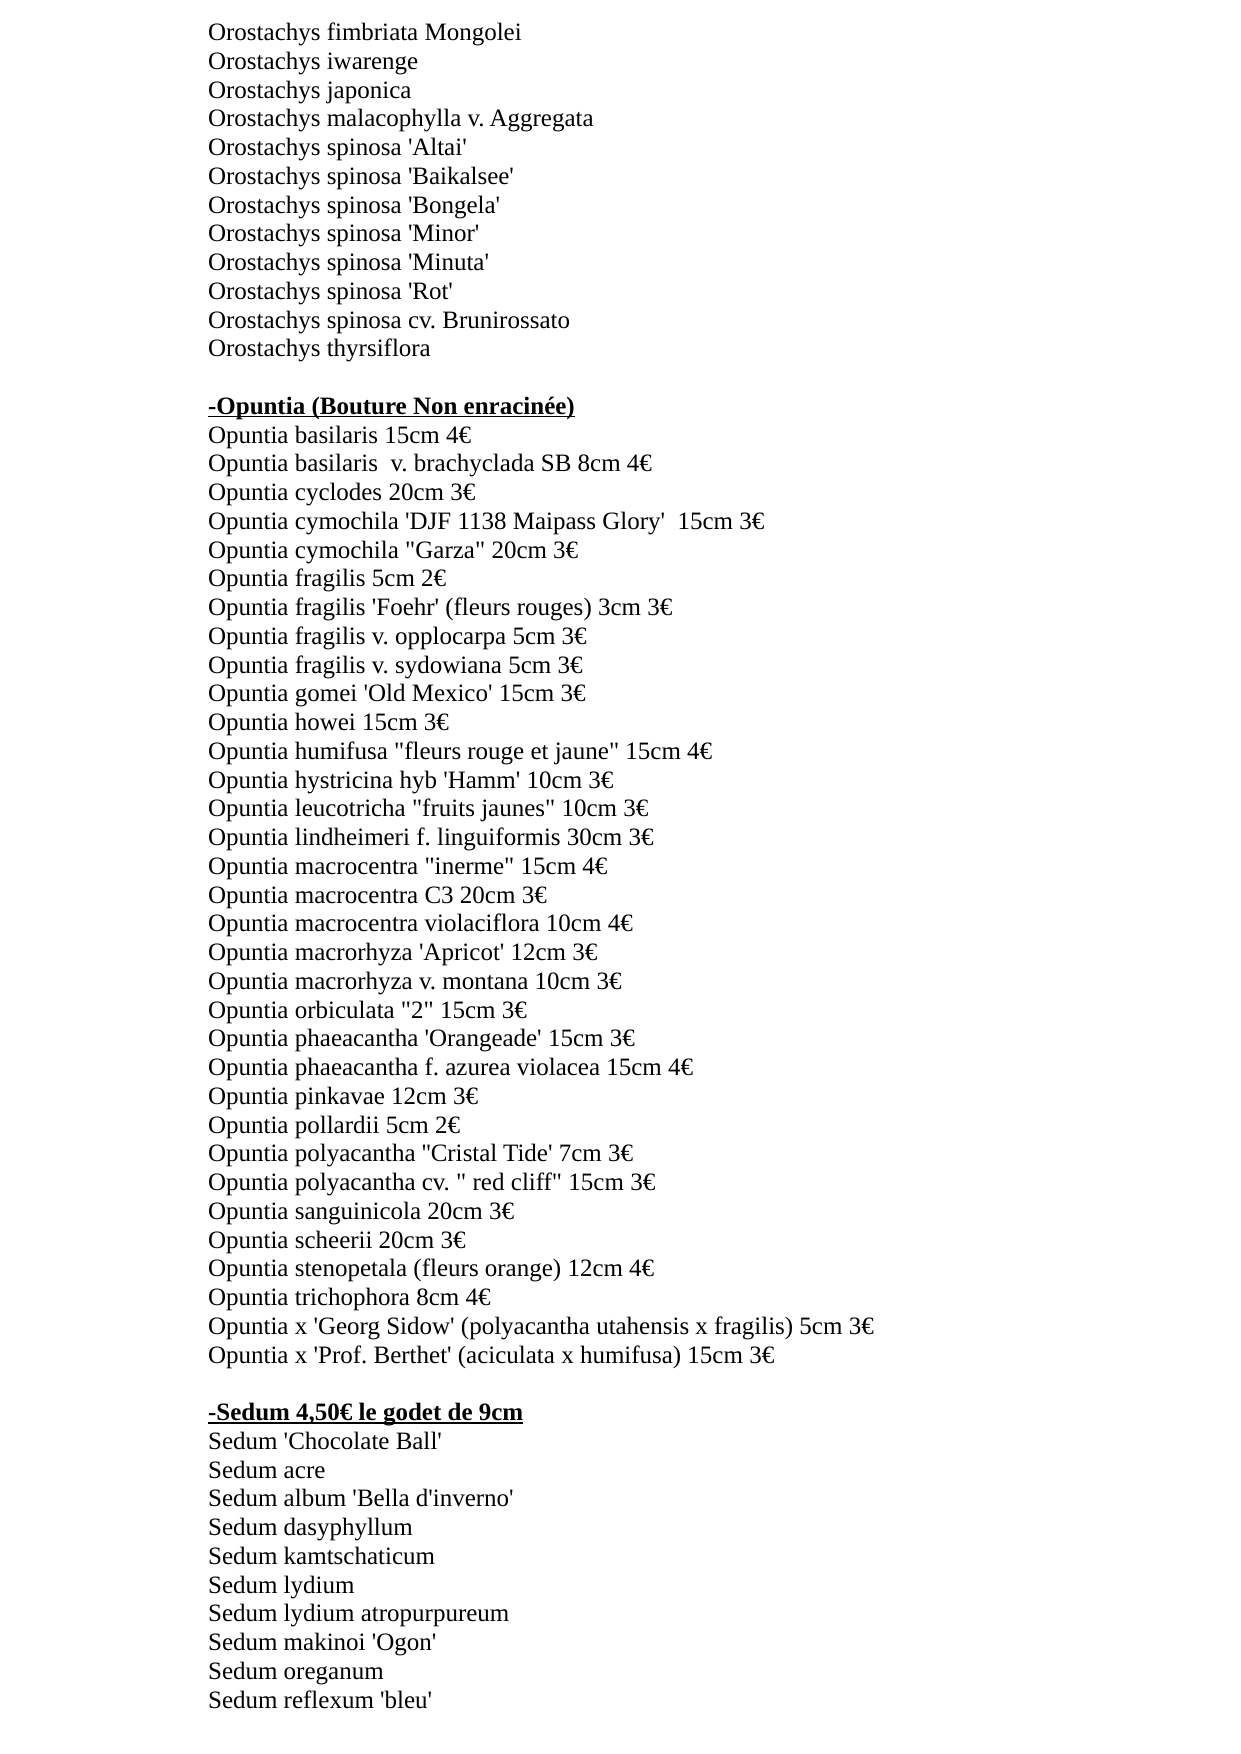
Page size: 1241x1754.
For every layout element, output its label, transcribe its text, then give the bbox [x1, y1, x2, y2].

text Opuntia trichophora 8cm 4€ [208, 1282, 1123, 1311]
text Orostachys fimbriata Mongolei [208, 17, 1123, 46]
text Opuntia polyacantha cv. " red cliff" 15cm 3€ [208, 1167, 1123, 1196]
text Opuntia macrorhyza 'Apricot' 12cm 3€ [208, 937, 1123, 966]
text Orostachys malacophylla v. Aggregata [208, 103, 1123, 132]
text Opuntia basilaris 15cm 4€ [208, 420, 1123, 448]
text Opuntia leucotricha "fruits jaunes" 10cm 3€ [208, 793, 1123, 822]
text Opuntia phaeacantha 'Orangeade' 15cm 3€ [208, 1023, 1123, 1052]
text -Opuntia (Bouture Non enracinée) [208, 391, 1123, 420]
text Orostachys spinosa 'Minuta' [208, 247, 1123, 276]
text Opuntia fragilis 5cm 2€ [208, 563, 1123, 592]
text -Sedum 4,50€ le godet de 9cm [208, 1397, 1123, 1426]
text Sedum 'Chocolate Ball' [208, 1426, 1123, 1455]
text Opuntia fragilis 'Foehr' (fleurs rouges) 3cm 3€ [208, 592, 1123, 621]
text Orostachys spinosa 'Baikalsee' [208, 161, 1123, 190]
text Sedum lydium atropurpureum [208, 1598, 1123, 1627]
text Opuntia hystricina hyb 'Hamm' 10cm 3€ [208, 765, 1123, 793]
text Orostachys spinosa 'Bongela' [208, 190, 1123, 218]
text Opuntia pinkavae 12cm 3€ [208, 1081, 1123, 1110]
text Opuntia macrocentra violaciflora 10cm 4€ [208, 908, 1123, 937]
text Sedum makinoi 'Ogon' [208, 1627, 1123, 1656]
text Sedum oreganum [208, 1656, 1123, 1685]
text Orostachys japonica [208, 75, 1123, 103]
text Opuntia pollardii 5cm 2€ [208, 1110, 1123, 1138]
text Sedum lydium [208, 1570, 1123, 1598]
text Opuntia orbiculata "2" 15cm 3€ [208, 995, 1123, 1023]
text Opuntia scheerii 20cm 3€ [208, 1225, 1123, 1253]
text Opuntia gomei 'Old Mexico' 15cm 3€ [208, 678, 1123, 707]
text Opuntia cymochila 'DJF 1138 Maipass Glory' 15cm 3€ [208, 506, 1123, 535]
text Opuntia basilaris v. brachyclada SB 8cm 4€ [208, 448, 1123, 477]
text Opuntia macrorhyza v. montana 10cm 3€ [208, 966, 1123, 995]
text Sedum reflexum 'bleu' [208, 1685, 1123, 1713]
text Orostachys spinosa 'Altai' [208, 132, 1123, 161]
text Sedum acre [208, 1455, 1123, 1483]
text Opuntia fragilis v. opplocarpa 5cm 3€ [208, 621, 1123, 650]
text Opuntia cymochila "Garza" 20cm 3€ [208, 535, 1123, 563]
text Orostachys spinosa cv. Brunirossato [208, 305, 1123, 333]
text Opuntia macrocentra "inerme" 15cm 4€ [208, 851, 1123, 880]
text Opuntia macrocentra C3 20cm 3€ [208, 880, 1123, 908]
text Opuntia x 'Prof. Berthet' (aciculata x humifusa) 15cm 3€ [208, 1340, 1123, 1368]
text Opuntia x 'Georg Sidow' (polyacantha utahensis x fragilis) 5cm 3€ [208, 1311, 1123, 1340]
text Sedum dasyphyllum [208, 1512, 1123, 1541]
text Opuntia cyclodes 20cm 3€ [208, 477, 1123, 506]
text Opuntia sanguinicola 20cm 3€ [208, 1196, 1123, 1225]
text Opuntia stenopetala (fleurs orange) 12cm 4€ [208, 1253, 1123, 1282]
text Opuntia fragilis v. sydowiana 5cm 3€ [208, 650, 1123, 678]
text Orostachys spinosa 'Minor' [208, 218, 1123, 247]
text Opuntia phaeacantha f. azurea violacea 15cm 4€ [208, 1052, 1123, 1081]
text Sedum kamtschaticum [208, 1541, 1123, 1570]
text Opuntia humifusa "fleurs rouge et jaune" 15cm 4€ [208, 736, 1123, 765]
text Opuntia howei 15cm 3€ [208, 707, 1123, 736]
text Sedum album 'Bella d'inverno' [208, 1483, 1123, 1512]
text Orostachys iwarenge [208, 46, 1123, 75]
text Orostachys spinosa 'Rot' [208, 276, 1123, 305]
text Orostachys thyrsiflora [208, 333, 1123, 362]
text Opuntia lindheimeri f. linguiformis 30cm 3€ [208, 822, 1123, 851]
text Opuntia polyacantha ''Cristal Tide' 7cm 3€ [208, 1138, 1123, 1167]
